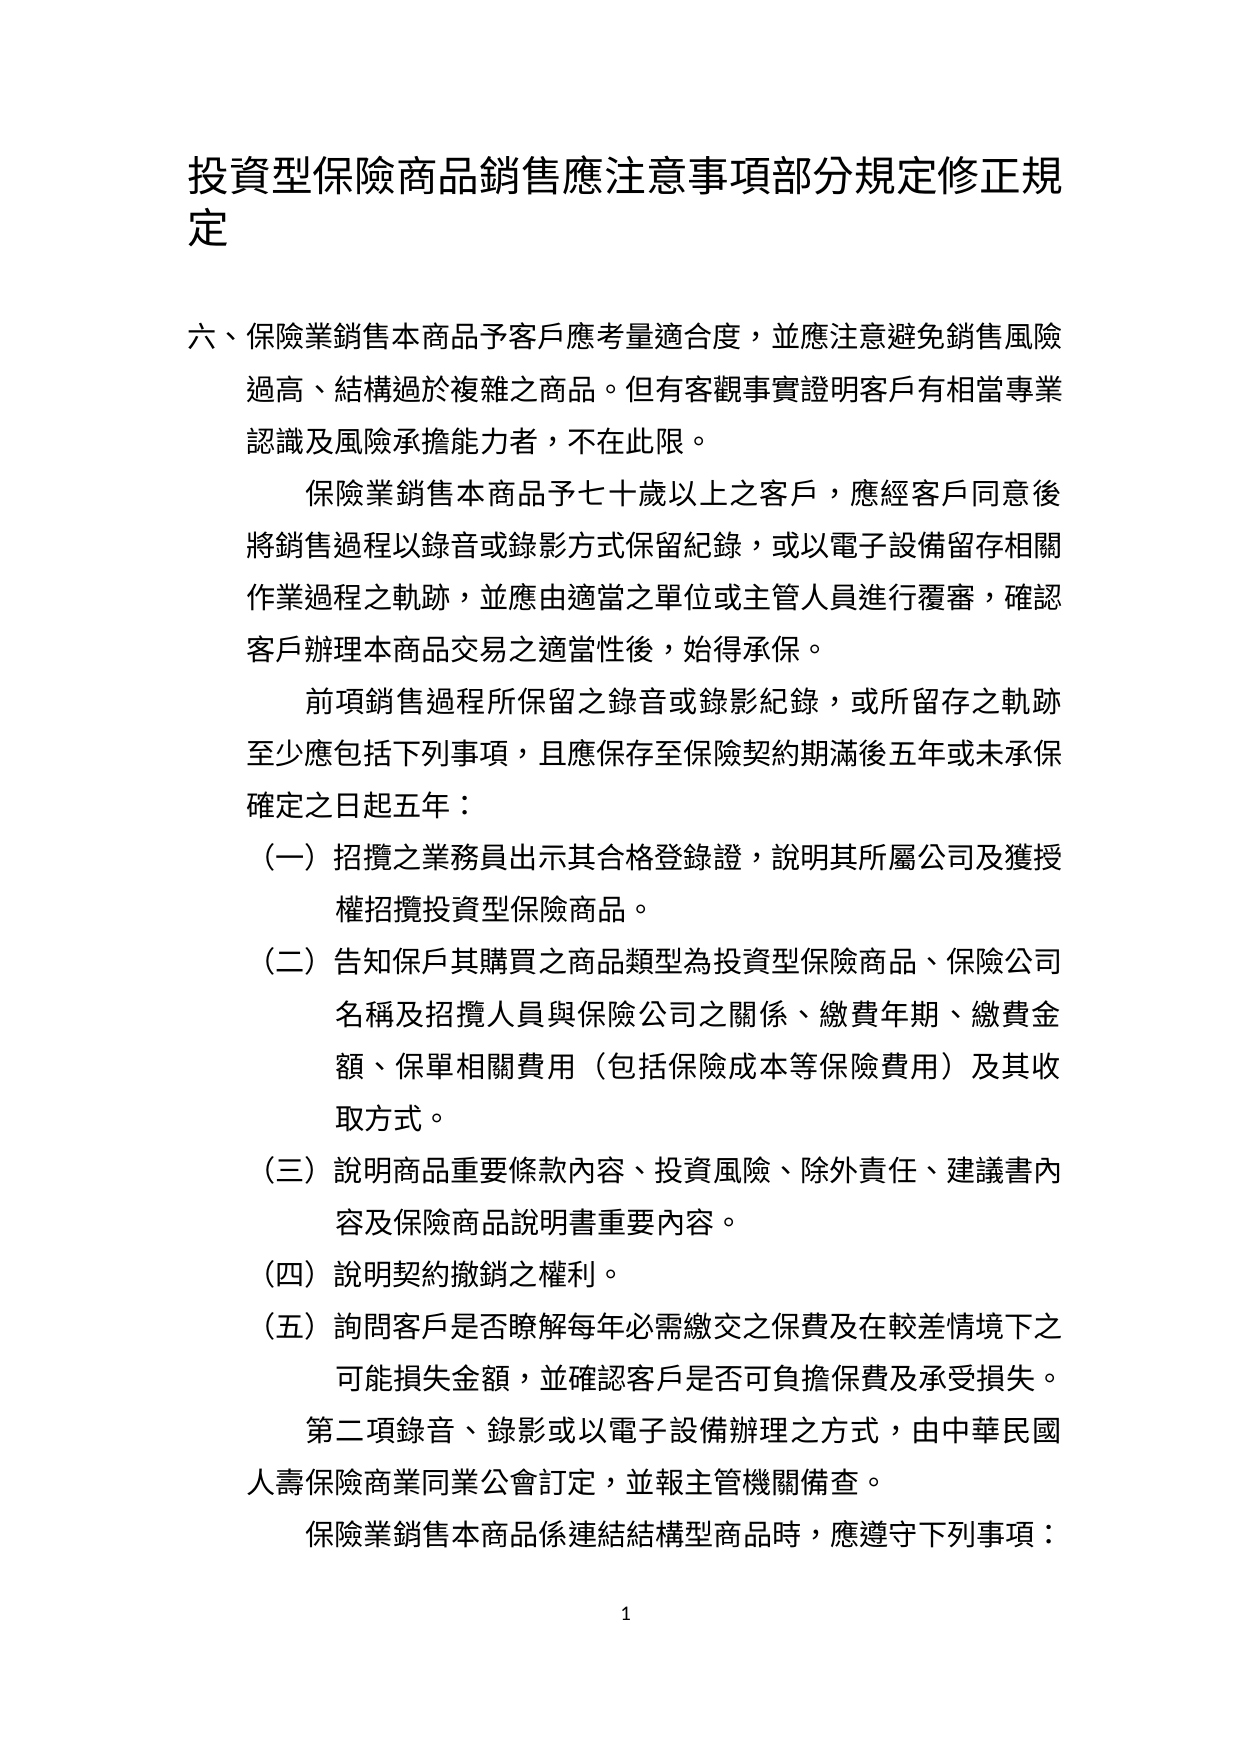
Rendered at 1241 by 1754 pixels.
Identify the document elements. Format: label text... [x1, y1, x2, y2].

text （五）詢問客戶是否瞭解每年必需繳交之保費及在較差情境下之可能損失金額，並確認客戶是否可負擔保費及承受損失。 [246, 1296, 1063, 1400]
text （三）說明商品重要條款內容、投資風險、除外責任、建議書內容及保險商品說明書重要內容。 [246, 1139, 1063, 1244]
text 保險業銷售本商品予七十歲以上之客戶，應經客戶同意後將銷售過程以錄音或錄影方式保留紀錄，或以電子設備留存相關作業過程之軌跡，並應由適當之單位或主管人員進行覆審，確認客戶辦理本商品交易之適當性後，始得承保。 [246, 462, 1063, 671]
text 前項銷售過程所保留之錄音或錄影紀錄，或所留存之軌跡至少應包括下列事項，且應保存至保險契約期滿後五年或未承保確定之日起五年： [246, 671, 1063, 827]
text （一）招攬之業務員出示其合格登錄證，說明其所屬公司及獲授權招攬投資型保險商品。 [246, 827, 1063, 931]
text 六、保險業銷售本商品予客戶應考量適合度，並應注意避免銷售風險過高、結構過於複雜之商品。但有客觀事實證明客戶有相當專業認識及風險承擔能力者，不在此限。 [187, 306, 1063, 462]
text （二）告知保戶其購買之商品類型為投資型保險商品、保險公司名稱及招攬人員與保險公司之關係、繳費年期、繳費金額、保單相關費用（包括保險成本等保險費用）及其收取方式。 [246, 931, 1063, 1139]
text 投資型保險商品銷售應注意事項部分規定修正規定 [187, 150, 1063, 254]
text （四）說明契約撤銷之權利。 [246, 1244, 1063, 1296]
text 第二項錄音、錄影或以電子設備辦理之方式，由中華民國人壽保險商業同業公會訂定，並報主管機關備查。 [246, 1400, 1063, 1504]
text 保險業銷售本商品係連結結構型商品時，應遵守下列事項： [246, 1504, 1063, 1556]
